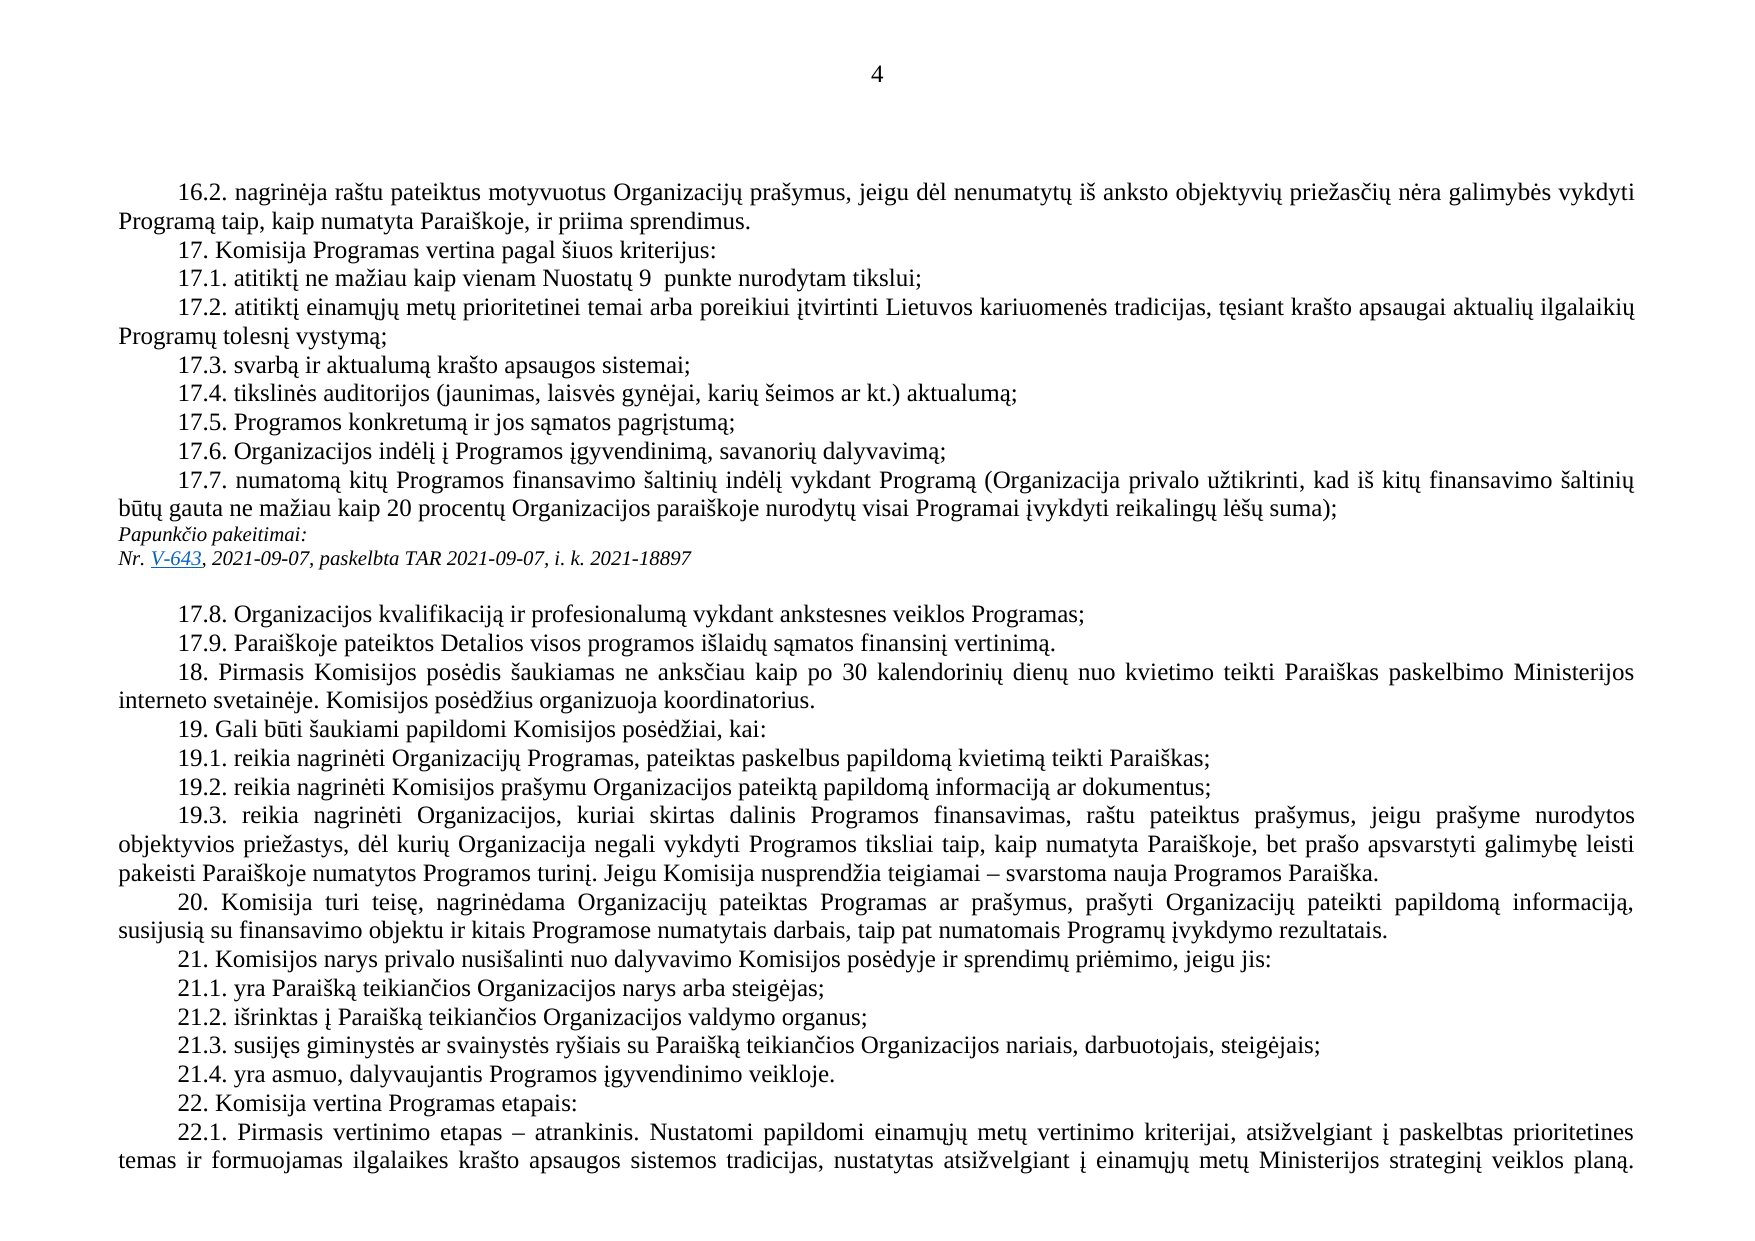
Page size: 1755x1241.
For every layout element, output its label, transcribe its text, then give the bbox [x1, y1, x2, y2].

text 19.3. reikia nagrinėti Organizacijos, kuriai skirtas dalinis Programos finansavimas, raštu pateiktus prašymus, jeigu prašyme nurodytos objektyvios priežastys, dėl kurių Organizacija negali vykdyti Programos tiksliai taip, kaip numatyta Paraiškoje, bet prašo apsvarstyti galimybę leisti pakeisti Paraiškoje numatytos Programos turinį. Jeigu Komisija nusprendžia teigiamai – svarstoma nauja Programos Paraiška. [118, 800, 1636, 887]
text 21.1. yra Paraišką teikiančios Organizacijos narys arba steigėjas; [118, 973, 1636, 1002]
text 16.2. nagrinėja raštu pateiktus motyvuotus Organizacijų prašymus, jeigu dėl nenumatytų iš anksto objektyvių priežasčių nėra galimybės vykdyti Programą taip, kaip numatyta Paraiškoje, ir priima sprendimus. [118, 177, 1636, 235]
text 17.6. Organizacijos indėlį į Programos įgyvendinimą, savanorių dalyvavimą; [118, 436, 1636, 465]
text 17.1. atitiktį ne mažiau kaip vienam Nuostatų 9 punkte nurodytam tikslui; [118, 263, 1636, 292]
text 17.5. Programos konkretumą ir jos sąmatos pagrįstumą; [118, 407, 1636, 436]
text 21.3. susijęs giminystės ar svainystės ryšiais su Paraišką teikiančios Organizacijos nariais, darbuotojais, steigėjais; [118, 1030, 1636, 1059]
text 17.8. Organizacijos kvalifikaciją ir profesionalumą vykdant ankstesnes veiklos Programas; [118, 599, 1636, 628]
text 21.4. yra asmuo, dalyvaujantis Programos įgyvendinimo veikloje. [118, 1059, 1636, 1088]
text Papunkčio pakeitimai: [118, 522, 1636, 546]
text 18. Pirmasis Komisijos posėdis šaukiamas ne anksčiau kaip po 30 kalendorinių dienų nuo kvietimo teikti Paraiškas paskelbimo Ministerijos interneto svetainėje. Komisijos posėdžius organizuoja koordinatorius. [118, 657, 1636, 714]
text 17.9. Paraiškoje pateiktos Detalios visos programos išlaidų sąmatos finansinį vertinimą. [118, 628, 1636, 657]
text Nr. V-643, 2021-09-07, paskelbta TAR 2021-09-07, i. k. 2021-18897 [118, 546, 1636, 570]
text 20. Komisija turi teisę, nagrinėdama Organizacijų pateiktas Programas ar prašymus, prašyti Organizacijų pateikti papildomą informaciją, susijusią su finansavimo objektu ir kitais Programose numatytais darbais, taip pat numatomais Programų įvykdymo rezultatais. [118, 887, 1636, 944]
text 17.2. atitiktį einamųjų metų prioritetinei temai arba poreikiui įtvirtinti Lietuvos kariuomenės tradicijas, tęsiant krašto apsaugai aktualių ilgalaikių Programų tolesnį vystymą; [118, 292, 1636, 350]
text 17.3. svarbą ir aktualumą krašto apsaugos sistemai; [118, 350, 1636, 378]
text 19.2. reikia nagrinėti Komisijos prašymu Organizacijos pateiktą papildomą informaciją ar dokumentus; [118, 772, 1636, 800]
text 22. Komisija vertina Programas etapais: [118, 1088, 1636, 1117]
text 22.1. Pirmasis vertinimo etapas – atrankinis. Nustatomi papildomi einamųjų metų vertinimo kriterijai, atsižvelgiant į paskelbtas prioritetines temas ir formuojamas ilgalaikes krašto apsaugos sistemos tradicijas, nustatytas atsižvelgiant į einamųjų metų Ministerijos strateginį veiklos planą. [118, 1117, 1636, 1174]
text 19. Gali būti šaukiami papildomi Komisijos posėdžiai, kai: [118, 714, 1636, 743]
text 21. Komisijos narys privalo nusišalinti nuo dalyvavimo Komisijos posėdyje ir sprendimų priėmimo, jeigu jis: [118, 944, 1636, 973]
text 17.7. numatomą kitų Programos finansavimo šaltinių indėlį vykdant Programą (Organizacija privalo užtikrinti, kad iš kitų finansavimo šaltinių būtų gauta ne mažiau kaip 20 procentų Organizacijos paraiškoje nurodytų visai Programai įvykdyti reikalingų lėšų suma); [118, 465, 1636, 522]
text 17. Komisija Programas vertina pagal šiuos kriterijus: [118, 235, 1636, 263]
text 21.2. išrinktas į Paraišką teikiančios Organizacijos valdymo organus; [118, 1002, 1636, 1030]
text 17.4. tikslinės auditorijos (jaunimas, laisvės gynėjai, karių šeimos ar kt.) aktualumą; [118, 378, 1636, 407]
text 19.1. reikia nagrinėti Organizacijų Programas, pateiktas paskelbus papildomą kvietimą teikti Paraiškas; [118, 743, 1636, 772]
